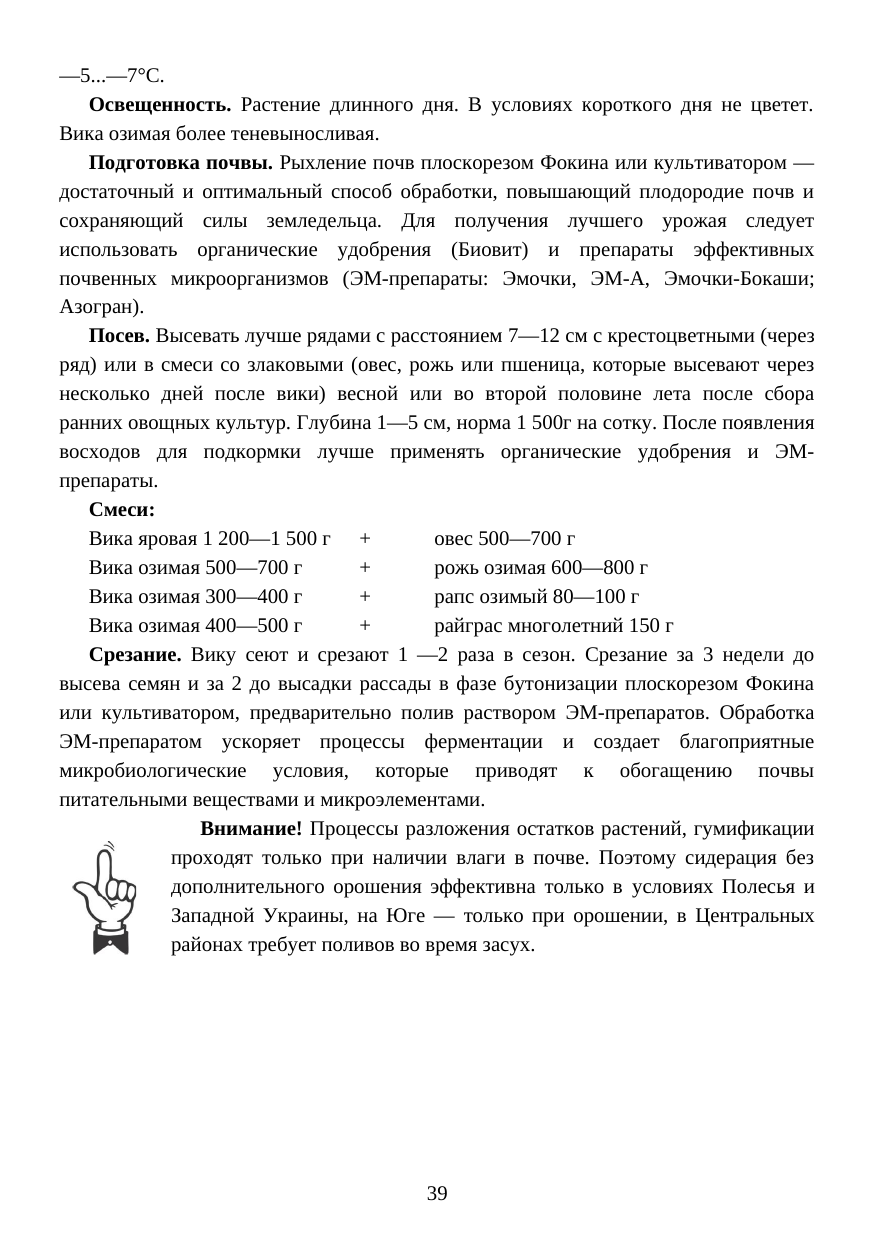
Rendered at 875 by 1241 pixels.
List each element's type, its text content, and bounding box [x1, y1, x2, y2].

text Срезание. Вику сеют и срезают 1 —2 раза в сезон. Срезание за 3 недели до высева семян и за 2 до высадки рассады в фазе бутонизации плоскорезом Фокина или культиватором, предварительно полив раствором ЭМ-препаратов. Обработка ЭМ-препаратом ускоряет процессы ферментации и создает благоприятные микробиологические условия, которые приводят к обогащению почвы питательными веществами и микроэлементами. [59, 638, 815, 812]
text Вика озимая 400—500 г + райграс многолетний 150 г [59, 609, 815, 638]
text Смеси: [59, 493, 815, 522]
text Вика озимая 300—400 г + рапс озимый 80—100 г [59, 580, 815, 609]
text Вика озимая 500—700 г + рожь озимая 600—800 г [59, 551, 815, 580]
text Подготовка почвы. Рыхление почв плоскорезом Фокина или культиватором — достаточный и оптимальный способ обработки, повышающий плодородие почв и сохраняющий силы земледельца. Для получения лучшего урожая следует использовать органические удобрения (Биовит) и препараты эффективных почвенных микроорганизмов (ЭМ-препараты: Эмочки, ЭМ-А, Эмочки-Бокаши; Азогран). [59, 146, 815, 320]
text —5...—7°С. [59, 59, 815, 88]
text Внимание! Процессы разложения остатков растений, гумификации проходят только при наличии влаги в почве. Поэтому сидерация без дополнительного орошения эффективна только в условиях Полесья и Западной Украины, на Юге — только при орошении, в Центральных районах требует поливов во время засух. [59, 812, 815, 957]
text Освещенность. Растение длинного дня. В условиях короткого дня не цветет. Вика озимая более теневыносливая. [59, 88, 815, 146]
text Вика яровая 1 200—1 500 г + овес 500—700 г [59, 522, 815, 551]
text Посев. Высевать лучше рядами с расстоянием 7—12 см с крестоцветными (через ряд) или в смеси со злаковыми (овес, рожь или пшеница, которые высевают через несколько дней после вики) весной или во второй половине лета после сбора ранних овощных культур. Глубина 1—5 см, норма 1 500г на сотку. После появления восходов для подкормки лучше применять органические удобрения и ЭМ-препараты. [59, 320, 815, 493]
picture [72, 841, 137, 955]
